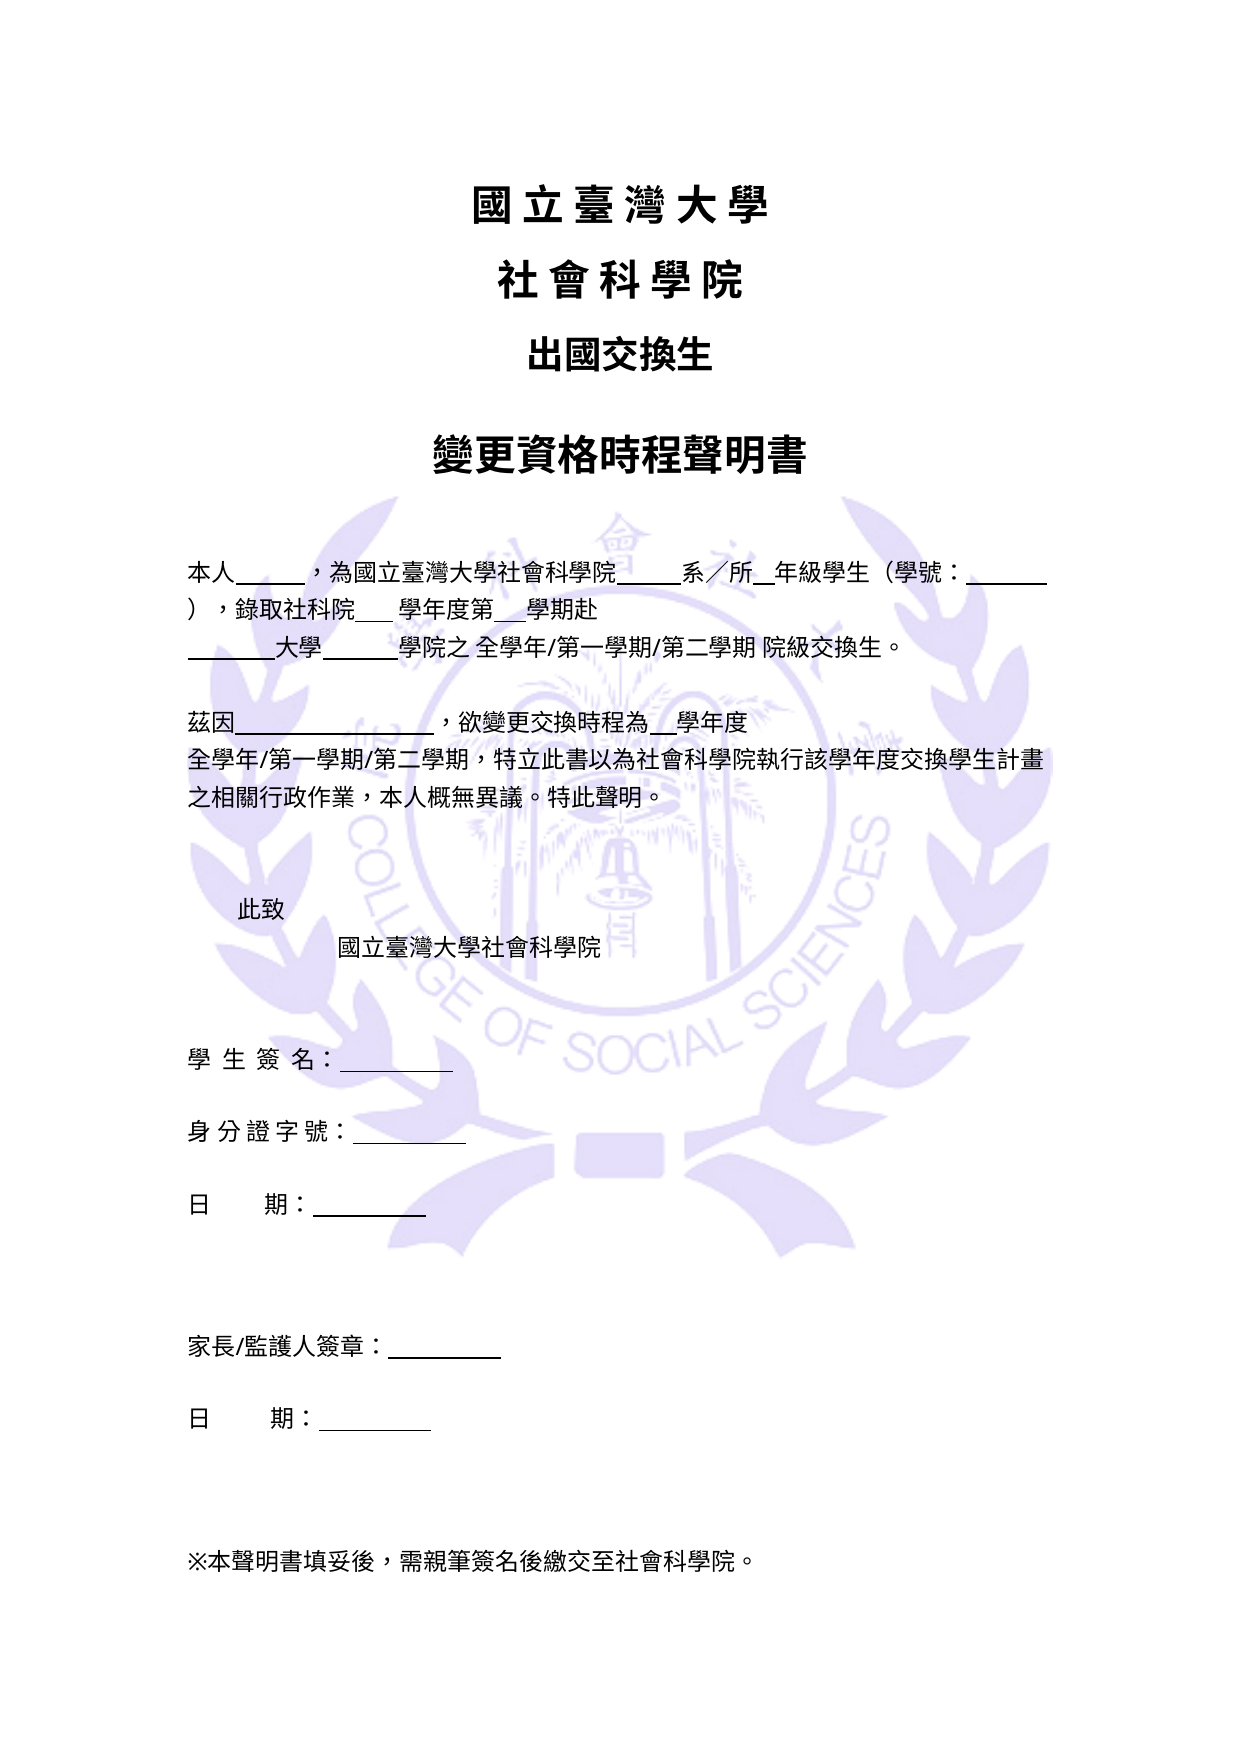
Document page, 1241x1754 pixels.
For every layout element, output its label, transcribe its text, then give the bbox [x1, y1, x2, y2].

text 全學年/第一學期/第二學期，特立此書以為社會科學院執行該學年度交換學生計畫之相關行政作業，本人概無異議。特此聲明。 [187, 739, 1053, 814]
text 身 分 證 字 號： [187, 1112, 1053, 1149]
text 日 期： [187, 1398, 1053, 1436]
text 出國交換生 [187, 314, 1053, 389]
text 日 期： [187, 1184, 1053, 1221]
text 茲因 ，欲變更交換時程為 學年度 [187, 702, 1053, 739]
text 國 立 臺 灣 大 學 [187, 164, 1053, 239]
text ※本聲明書填妥後，需親筆簽名後繳交至社會科學院。 [187, 1541, 1053, 1578]
text 大學 學院之 全學年/第一學期/第二學期 院級交換生。 [187, 627, 1053, 664]
text 家長/監護人簽章： [187, 1326, 1053, 1364]
text 變更資格時程聲明書 [187, 414, 1053, 489]
text 社 會 科 學 院 [187, 239, 1053, 314]
text 本人 ，為國立臺灣大學社會科學院 系／所 年級學生（學號： ），錄取社科院 學年度第 學期赴 [187, 552, 1053, 627]
text 此致 [187, 889, 1053, 927]
text 國立臺灣大學社會科學院 [287, 927, 1053, 964]
text 學 生 簽 名： [187, 1039, 1053, 1077]
